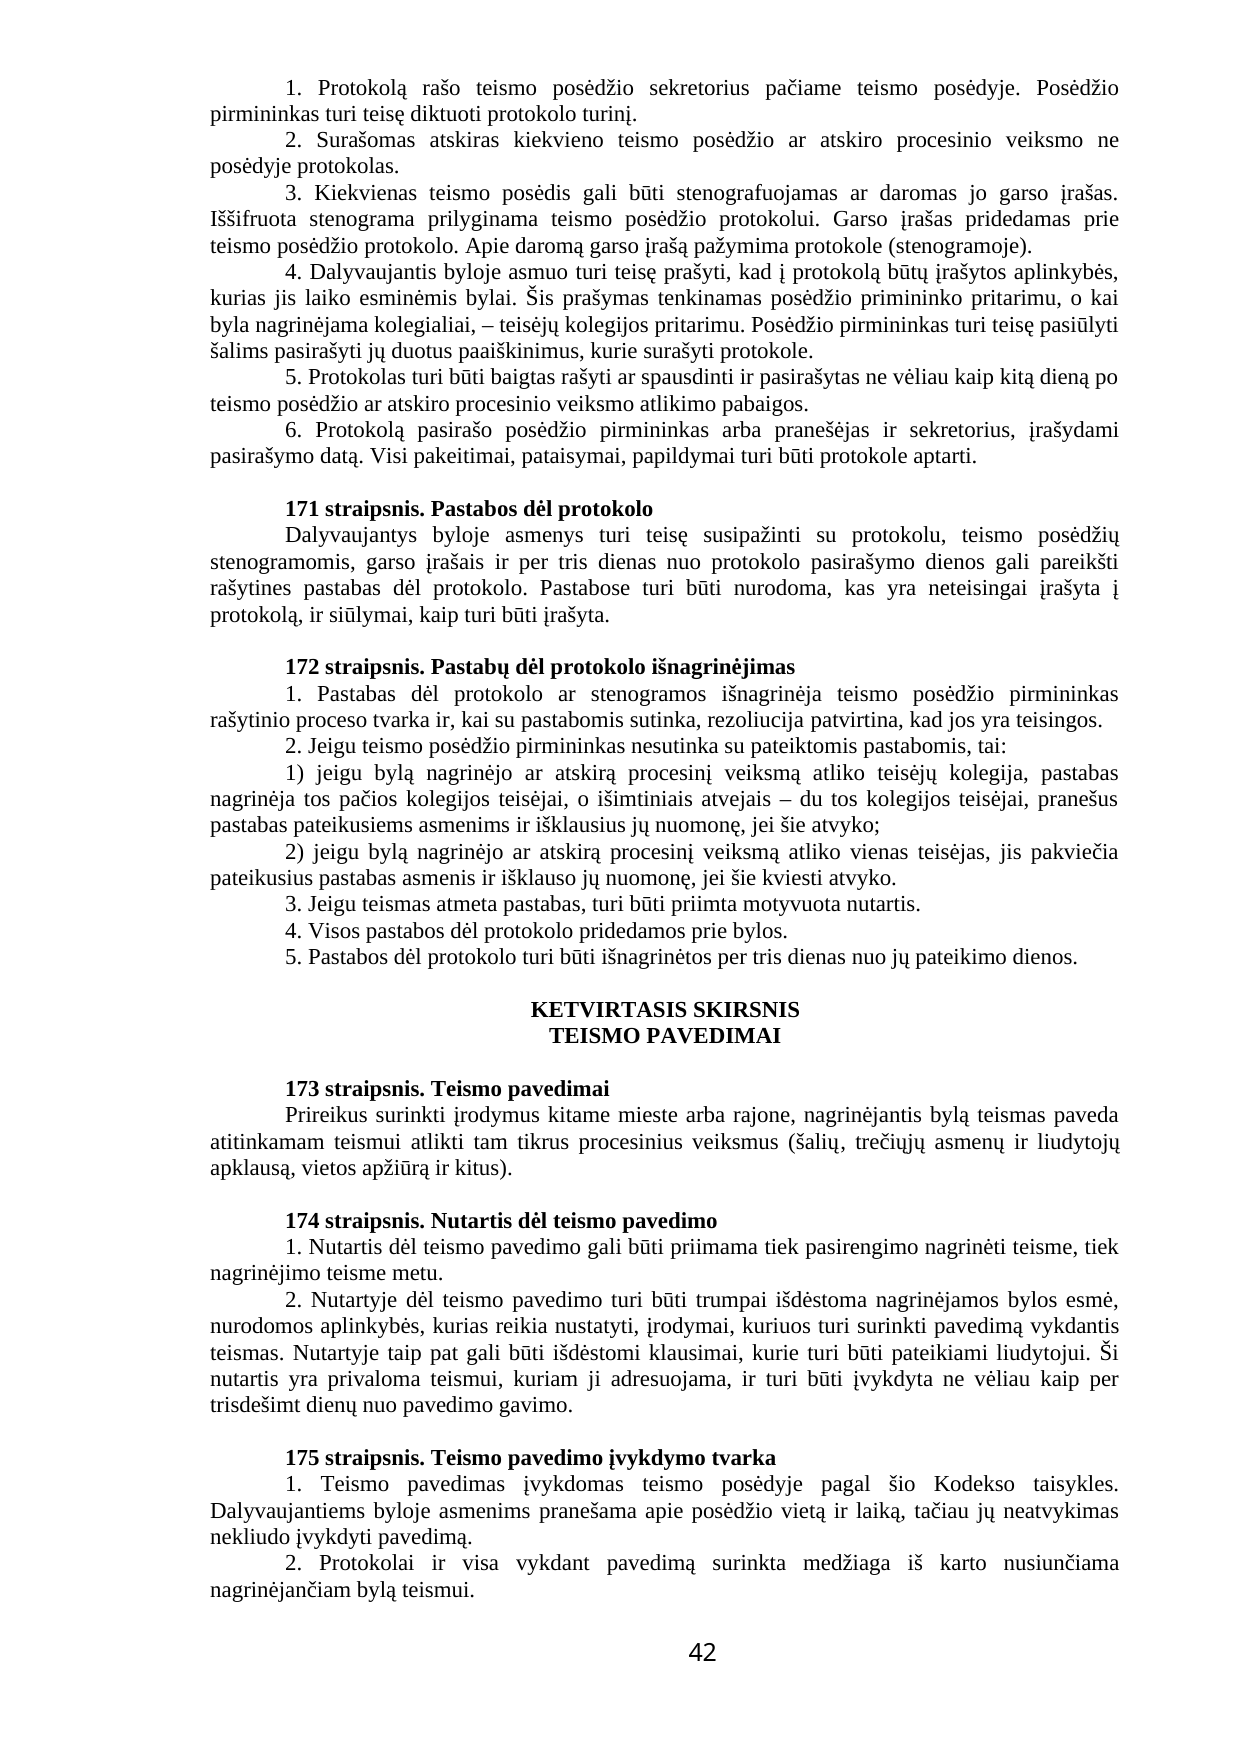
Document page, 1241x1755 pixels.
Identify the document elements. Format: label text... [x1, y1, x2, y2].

text 4. Visos pastabos dėl protokolo pridedamos prie bylos. [210, 917, 1120, 943]
text Prireikus surinkti įrodymus kitame mieste arba rajone, nagrinėjantis bylą teismas paveda atitinkamam teismui atlikti tam tikrus procesinius veiksmus (šalių, trečiųjų asmenų ir liudytojų apklausą, vietos apžiūrą ir kitus). [210, 1101, 1120, 1180]
text 2. Surašomas atskiras kiekvieno teismo posėdžio ar atskiro procesinio veiksmo ne posėdyje protokolas. [210, 126, 1120, 179]
text 175 straipsnis. Teismo pavedimo įvykdymo tvarka [210, 1444, 1120, 1470]
text 1. Protokolą rašo teismo posėdžio sekretorius pačiame teismo posėdyje. Posėdžio pirmininkas turi teisę diktuoti protokolo turinį. [210, 73, 1120, 126]
subtitle TeismO pavedimai [210, 1022, 1120, 1049]
text 1. Nutartis dėl teismo pavedimo gali būti priimama tiek pasirengimo nagrinėti teisme, tiek nagrinėjimo teisme metu. [210, 1233, 1120, 1286]
text 3. Jeigu teismas atmeta pastabas, turi būti priimta motyvuota nutartis. [210, 891, 1120, 917]
text 172 straipsnis. Pastabų dėl protokolo išnagrinėjimas [210, 653, 1120, 680]
text 2) jeigu bylą nagrinėjo ar atskirą procesinį veiksmą atliko vienas teisėjas, jis pakviečia pateikusius pastabas asmenis ir išklauso jų nuomonę, jei šie kviesti atvyko. [210, 838, 1120, 891]
text 5. Pastabos dėl protokolo turi būti išnagrinėtos per tris dienas nuo jų pateikimo dienos. [210, 943, 1120, 969]
text 173 straipsnis. Teismo pavedimai [210, 1075, 1120, 1101]
text 1. Teismo pavedimas įvykdomas teismo posėdyje pagal šio Kodekso taisykles. Dalyvaujantiems byloje asmenims pranešama apie posėdžio vietą ir laiką, tačiau jų neatvykimas nekliudo įvykdyti pavedimą. [210, 1470, 1120, 1549]
text 2. Jeigu teismo posėdžio pirmininkas nesutinka su pateiktomis pastabomis, tai: [210, 732, 1120, 759]
subtitle Ketvirtasis skirsnis [210, 996, 1120, 1022]
text 6. Protokolą pasirašo posėdžio pirmininkas arba pranešėjas ir sekretorius, įrašydami pasirašymo datą. Visi pakeitimai, pataisymai, papildymai turi būti protokole aptarti. [210, 416, 1120, 469]
text 2. Protokolai ir visa vykdant pavedimą surinkta medžiaga iš karto nusiunčiama nagrinėjančiam bylą teismui. [210, 1549, 1120, 1602]
text 174 straipsnis. Nutartis dėl teismo pavedimo [210, 1207, 1120, 1233]
text 1. Pastabas dėl protokolo ar stenogramos išnagrinėja teismo posėdžio pirmininkas rašytinio proceso tvarka ir, kai su pastabomis sutinka, rezoliucija patvirtina, kad jos yra teisingos. [210, 680, 1120, 732]
text 3. Kiekvienas teismo posėdis gali būti stenografuojamas ar daromas jo garso įrašas. Iššifruota stenograma prilyginama teismo posėdžio protokolui. Garso įrašas pridedamas prie teismo posėdžio protokolo. Apie daromą garso įrašą pažymima protokole (stenogramoje). [210, 179, 1120, 258]
text 2. Nutartyje dėl teismo pavedimo turi būti trumpai išdėstoma nagrinėjamos bylos esmė, nurodomos aplinkybės, kurias reikia nustatyti, įrodymai, kuriuos turi surinkti pavedimą vykdantis teismas. Nutartyje taip pat gali būti išdėstomi klausimai, kurie turi būti pateikiami liudytojui. Ši nutartis yra privaloma teismui, kuriam ji adresuojama, ir turi būti įvykdyta ne vėliau kaip per trisdešimt dienų nuo pavedimo gavimo. [210, 1286, 1120, 1418]
text 171 straipsnis. Pastabos dėl protokolo [210, 495, 1120, 522]
text Dalyvaujantys byloje asmenys turi teisę susipažinti su protokolu, teismo posėdžių stenogramomis, garso įrašais ir per tris dienas nuo protokolo pasirašymo dienos gali pareikšti rašytines pastabas dėl protokolo. Pastabose turi būti nurodoma, kas yra neteisingai įrašyta į protokolą, ir siūlymai, kaip turi būti įrašyta. [210, 522, 1120, 627]
text 1) jeigu bylą nagrinėjo ar atskirą procesinį veiksmą atliko teisėjų kolegija, pastabas nagrinėja tos pačios kolegijos teisėjai, o išimtiniais atvejais – du tos kolegijos teisėjai, pranešus pastabas pateikusiems asmenims ir išklausius jų nuomonę, jei šie atvyko; [210, 759, 1120, 838]
text 4. Dalyvaujantis byloje asmuo turi teisę prašyti, kad į protokolą būtų įrašytos aplinkybės, kurias jis laiko esminėmis bylai. Šis prašymas tenkinamas posėdžio primininko pritarimu, o kai byla nagrinėjama kolegialiai, – teisėjų kolegijos pritarimu. Posėdžio pirmininkas turi teisę pasiūlyti šalims pasirašyti jų duotus paaiškinimus, kurie surašyti protokole. [210, 258, 1120, 363]
text 5. Protokolas turi būti baigtas rašyti ar spausdinti ir pasirašytas ne vėliau kaip kitą dieną po teismo posėdžio ar atskiro procesinio veiksmo atlikimo pabaigos. [210, 363, 1120, 416]
